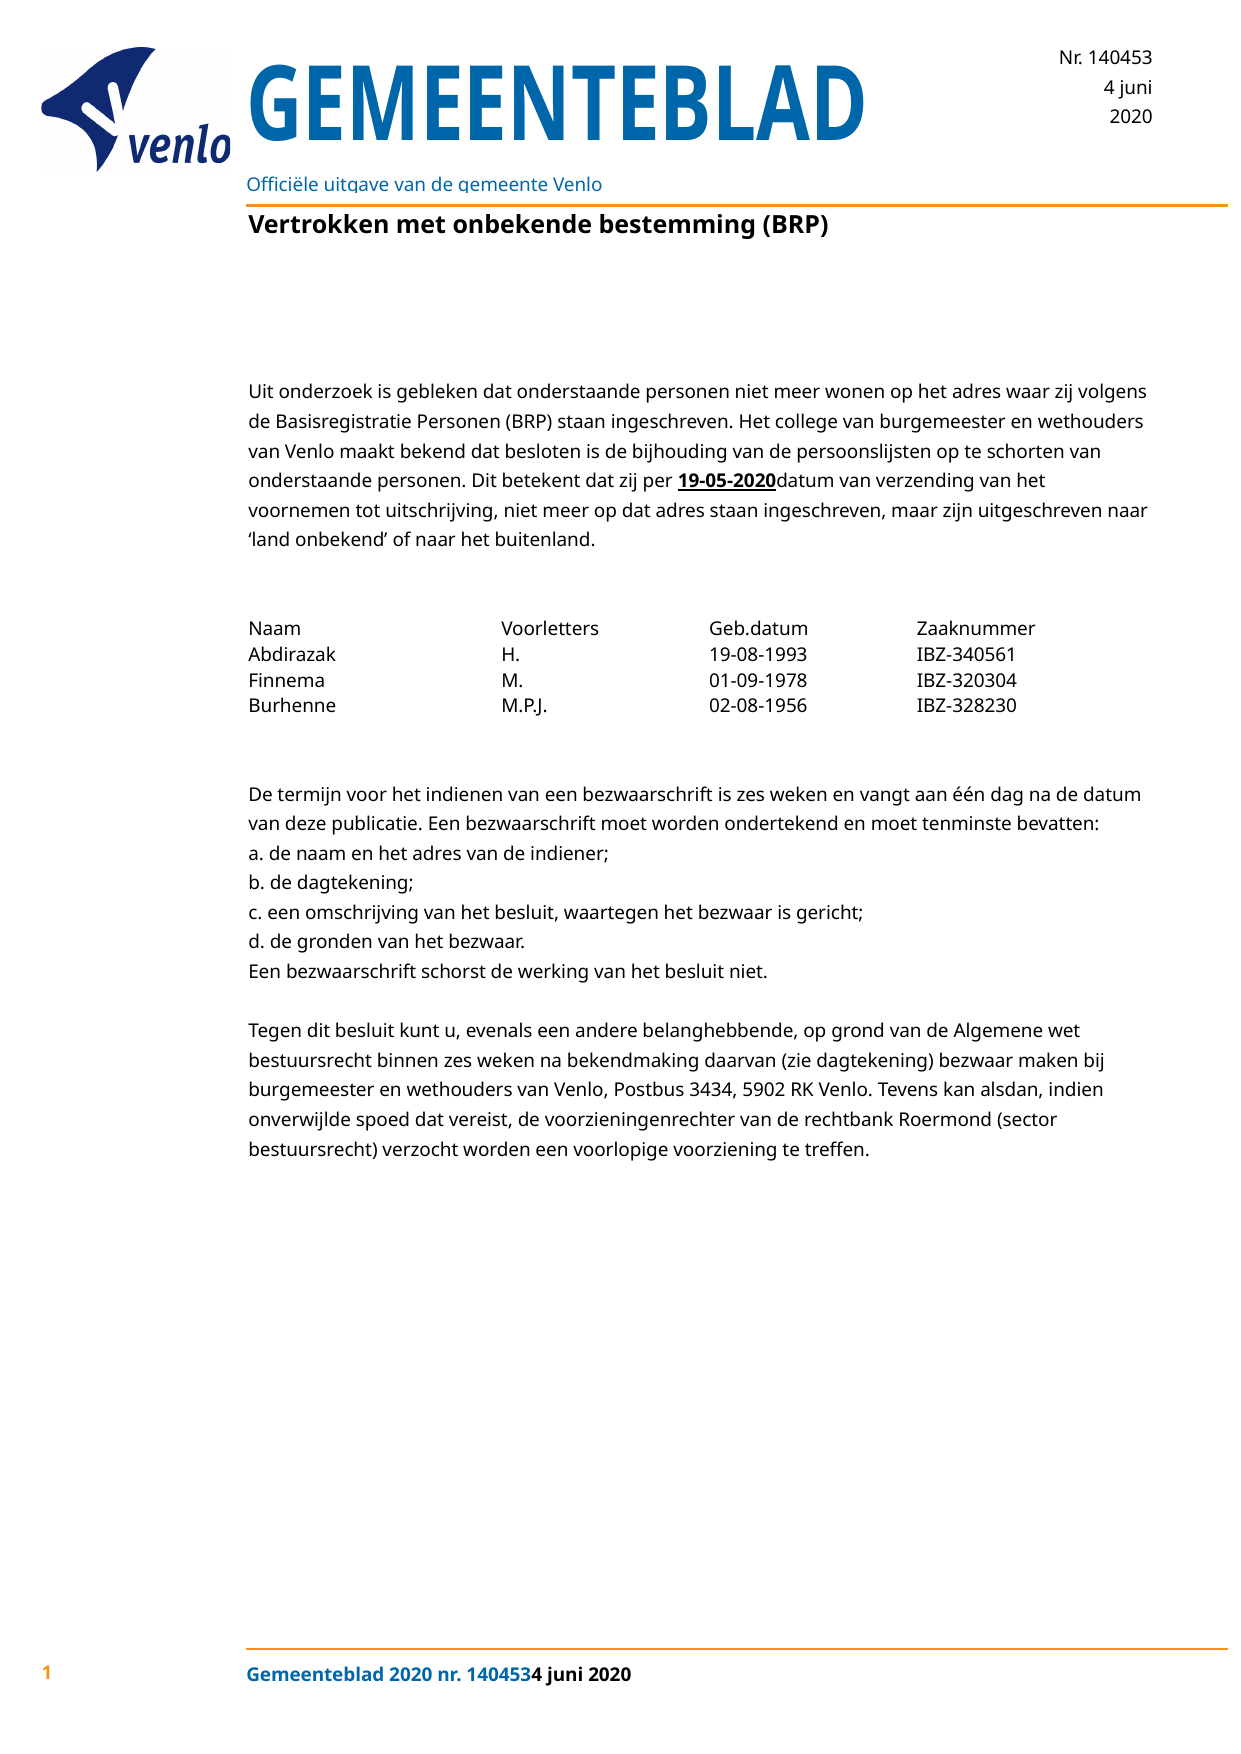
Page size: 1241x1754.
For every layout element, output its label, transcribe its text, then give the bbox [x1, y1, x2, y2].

table_header Voorletters [501, 616, 709, 641]
table_cell IBZ-328230 [917, 693, 1152, 718]
text Tegen dit besluit kunt u, evenals een andere belanghebbende, op grond van de Algemene wet bestuursrecht binnen zes weken na bekendmaking daarvan (zie dagtekening) bezwaar maken bij burgemeester en wethouders van Venlo, Postbus 3434, 5902 RK Venlo. Tevens kan alsdan, indien onverwijlde spoed dat vereist, de voorzieningenrechter van de rechtbank Roermond (sector bestuursrecht) verzocht worden een voorlopige voorziening te treffen. [248, 1017, 1152, 1162]
table_header Naam [248, 616, 501, 641]
table_cell IBZ-320304 [917, 667, 1152, 693]
table_cell M. [501, 667, 709, 693]
text b. de dagtekening; [248, 869, 1152, 895]
table_cell 01-09-1978 [709, 667, 917, 693]
table_cell M.P.J. [501, 693, 709, 718]
text Vertrokken met onbekende bestemming (BRP) [248, 207, 1152, 241]
text c. een omschrijving van het besluit, waartegen het bezwaar is gericht; [248, 899, 1152, 925]
table_header Geb.datum [709, 616, 917, 641]
table_cell IBZ-340561 [917, 641, 1152, 667]
picture [41, 47, 231, 172]
table_cell 19-08-1993 [709, 641, 917, 667]
text Een bezwaarschrift schorst de werking van het besluit niet. [248, 958, 1152, 984]
table_cell 02-08-1956 [709, 693, 917, 718]
text De termijn voor het indienen van een bezwaarschrift is zes weken en vangt aan één dag na de datum van deze publicatie. Een bezwaarschrift moet worden ondertekend en moet tenminste bevatten: [248, 781, 1152, 836]
text a. de naam en het adres van de indiener; [248, 840, 1152, 866]
table_cell Finnema [248, 667, 501, 693]
table_cell H. [501, 641, 709, 667]
table_cell Abdirazak [248, 641, 501, 667]
text d. de gronden van het bezwaar. [248, 929, 1152, 954]
text Uit onderzoek is gebleken dat onderstaande personen niet meer wonen op het adres waar zij volgens de Basisregistratie Personen (BRP) staan ingeschreven. Het college van burgemeester en wethouders van Venlo maakt bekend dat besloten is de bijhouding van de persoonslijsten op te schorten van onderstaande personen. Dit betekent dat zij per 19-05-2020datum van verzending van het voornemen tot uitschrijving, niet meer op dat adres staan ingeschreven, maar zijn uitgeschreven naar ‘land onbekend’ of naar het buitenland. [248, 379, 1152, 552]
table_cell Burhenne [248, 693, 501, 718]
table_header Zaaknummer [917, 616, 1152, 641]
